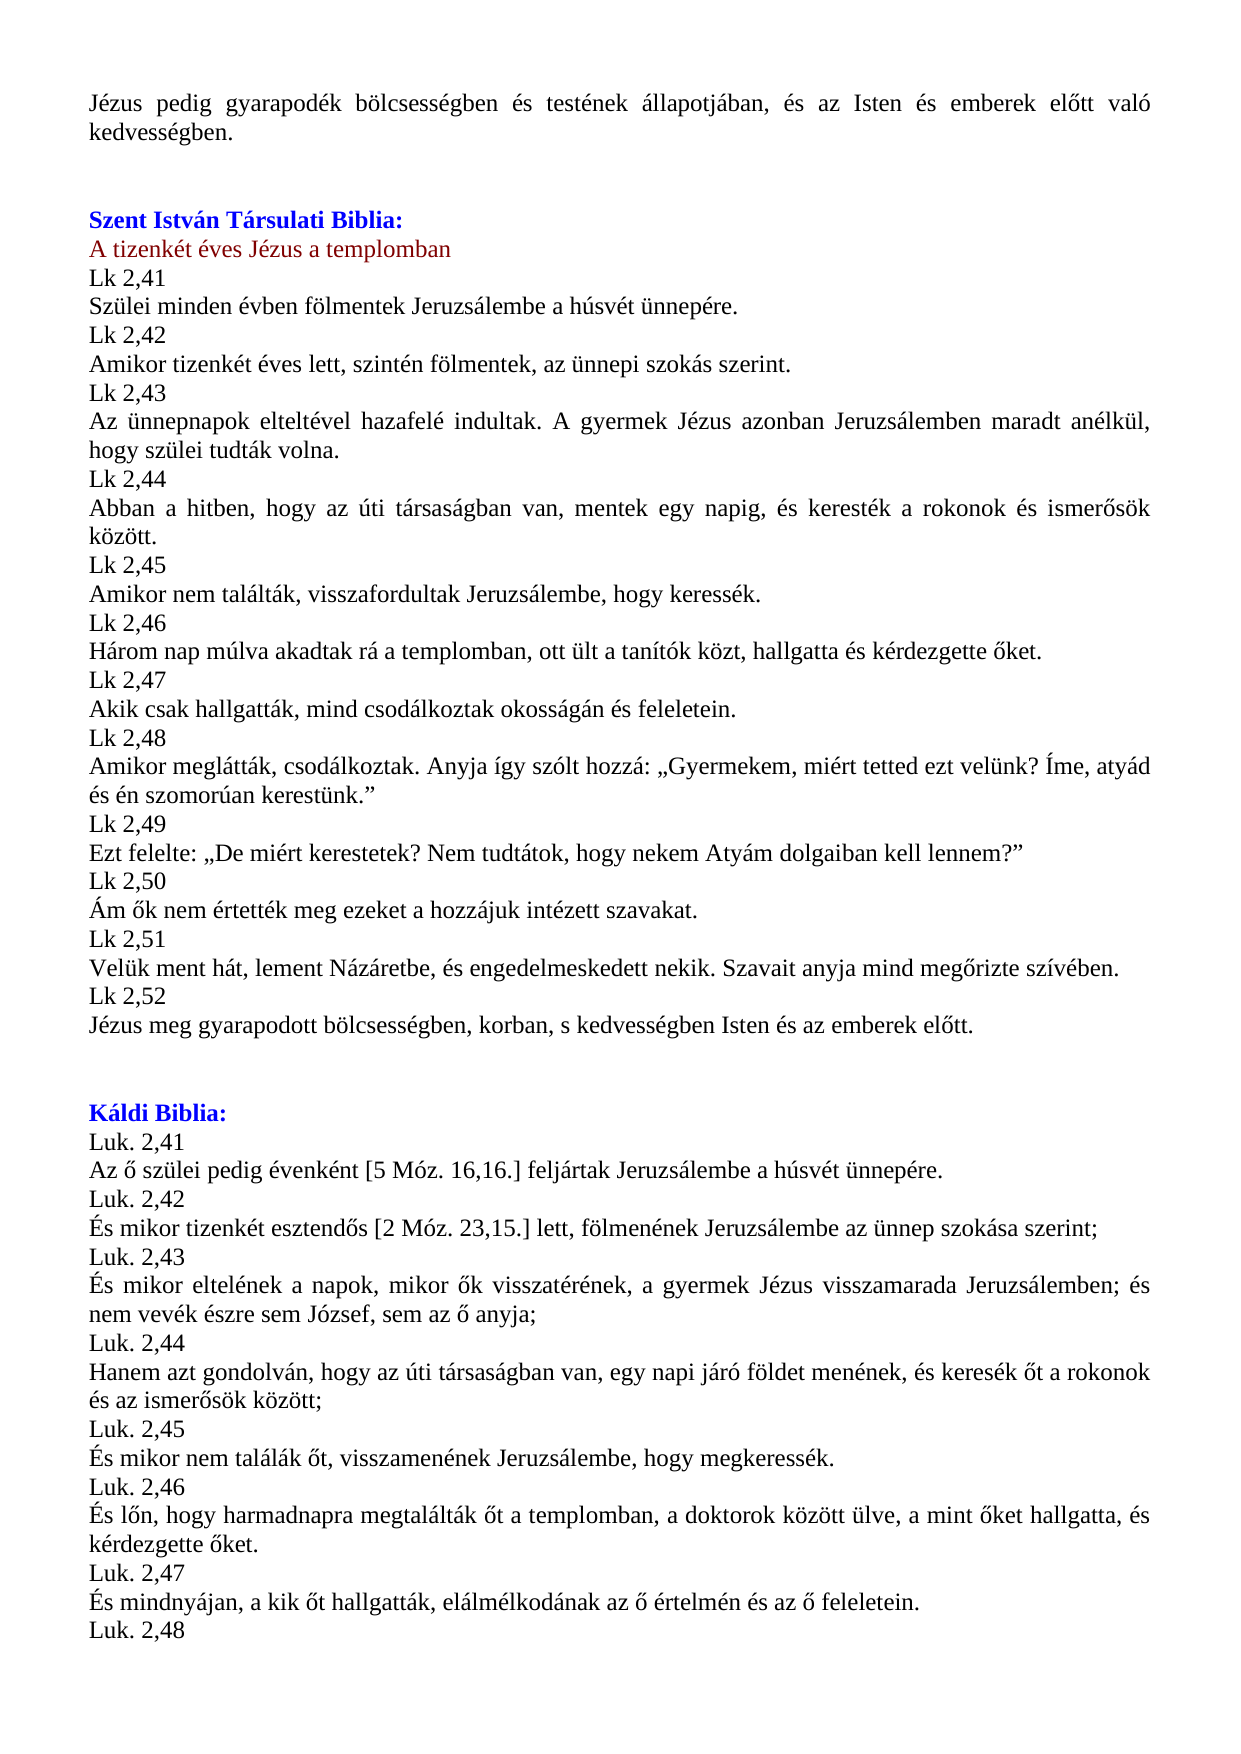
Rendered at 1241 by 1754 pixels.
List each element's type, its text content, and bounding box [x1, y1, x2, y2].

text Szülei minden évben fölmentek Jeruzsálembe a húsvét ünnepére. [88, 291, 1152, 320]
text Lk 2,50 [88, 866, 1152, 895]
text Az ünnepnapok elteltével hazafelé indultak. A gyermek Jézus azonban Jeruzsálemben maradt anélkül, hogy szülei tudták volna. [88, 406, 1152, 464]
text Luk. 2,45 [88, 1414, 1152, 1443]
text Luk. 2,44 [88, 1328, 1152, 1357]
text Lk 2,49 [88, 809, 1152, 838]
text Három nap múlva akadtak rá a templomban, ott ült a tanítók közt, hallgatta és kérdezgette őket. [88, 636, 1152, 665]
text Lk 2,45 [88, 550, 1152, 579]
text És lőn, hogy harmadnapra megtalálták őt a templomban, a doktorok között ülve, a mint őket hallgatta, és kérdezgette őket. [88, 1500, 1152, 1558]
text Luk. 2,42 [88, 1184, 1152, 1213]
text Velük ment hát, lement Názáretbe, és engedelmeskedett nekik. Szavait anyja mind megőrizte szívében. [88, 953, 1152, 981]
text És mikor tizenkét esztendős [2 Móz. 23,15.] lett, fölmenének Jeruzsálembe az ünnep szokása szerint; [88, 1213, 1152, 1242]
text Lk 2,46 [88, 608, 1152, 636]
text És mikor eltelének a napok, mikor ők visszatérének, a gyermek Jézus visszamarada Jeruzsálemben; és nem vevék észre sem József, sem az ő anyja; [88, 1270, 1152, 1328]
text És mindnyájan, a kik őt hallgatták, elálmélkodának az ő értelmén és az ő feleletein. [88, 1587, 1152, 1615]
text Lk 2,43 [88, 378, 1152, 406]
text Lk 2,42 [88, 320, 1152, 349]
text Luk. 2,46 [88, 1472, 1152, 1500]
text Lk 2,48 [88, 723, 1152, 751]
text Hanem azt gondolván, hogy az úti társaságban van, egy napi járó földet menének, és keresék őt a rokonok és az ismerősök között; [88, 1357, 1152, 1414]
text Lk 2,47 [88, 665, 1152, 694]
text Amikor meglátták, csodálkoztak. Anyja így szólt hozzá: „Gyermekem, miért tetted ezt velünk? Íme, atyád és én szomorúan kerestünk.” [88, 751, 1152, 809]
text Luk. 2,47 [88, 1558, 1152, 1587]
text A tizenkét éves Jézus a templomban [88, 234, 1152, 263]
text Luk. 2,48 [88, 1615, 1152, 1644]
text Káldi Biblia: [88, 1098, 1152, 1127]
text Abban a hitben, hogy az úti társaságban van, mentek egy napig, és keresték a rokonok és ismerősök között. [88, 493, 1152, 550]
text Lk 2,52 [88, 981, 1152, 1010]
text Az ő szülei pedig évenként [5 Móz. 16,16.] feljártak Jeruzsálembe a húsvét ünnepére. [88, 1155, 1152, 1184]
text És mikor nem találák őt, visszamenének Jeruzsálembe, hogy megkeressék. [88, 1443, 1152, 1472]
text Lk 2,44 [88, 464, 1152, 493]
text Jézus pedig gyarapodék bölcsességben és testének állapotjában, és az Isten és emberek előtt való kedvességben. [88, 88, 1152, 146]
text Szent István Társulati Biblia: [88, 205, 1152, 234]
text Lk 2,51 [88, 924, 1152, 953]
text Luk. 2,43 [88, 1242, 1152, 1270]
text Lk 2,41 [88, 263, 1152, 291]
text Ám ők nem értették meg ezeket a hozzájuk intézett szavakat. [88, 895, 1152, 924]
text Luk. 2,41 [88, 1127, 1152, 1155]
text Akik csak hallgatták, mind csodálkoztak okosságán és feleletein. [88, 694, 1152, 723]
text Amikor tizenkét éves lett, szintén fölmentek, az ünnepi szokás szerint. [88, 349, 1152, 378]
text Amikor nem találták, visszafordultak Jeruzsálembe, hogy keressék. [88, 579, 1152, 608]
text Ezt felelte: „De miért kerestetek? Nem tudtátok, hogy nekem Atyám dolgaiban kell lennem?” [88, 838, 1152, 866]
text Jézus meg gyarapodott bölcsességben, korban, s kedvességben Isten és az emberek előtt. [88, 1010, 1152, 1039]
